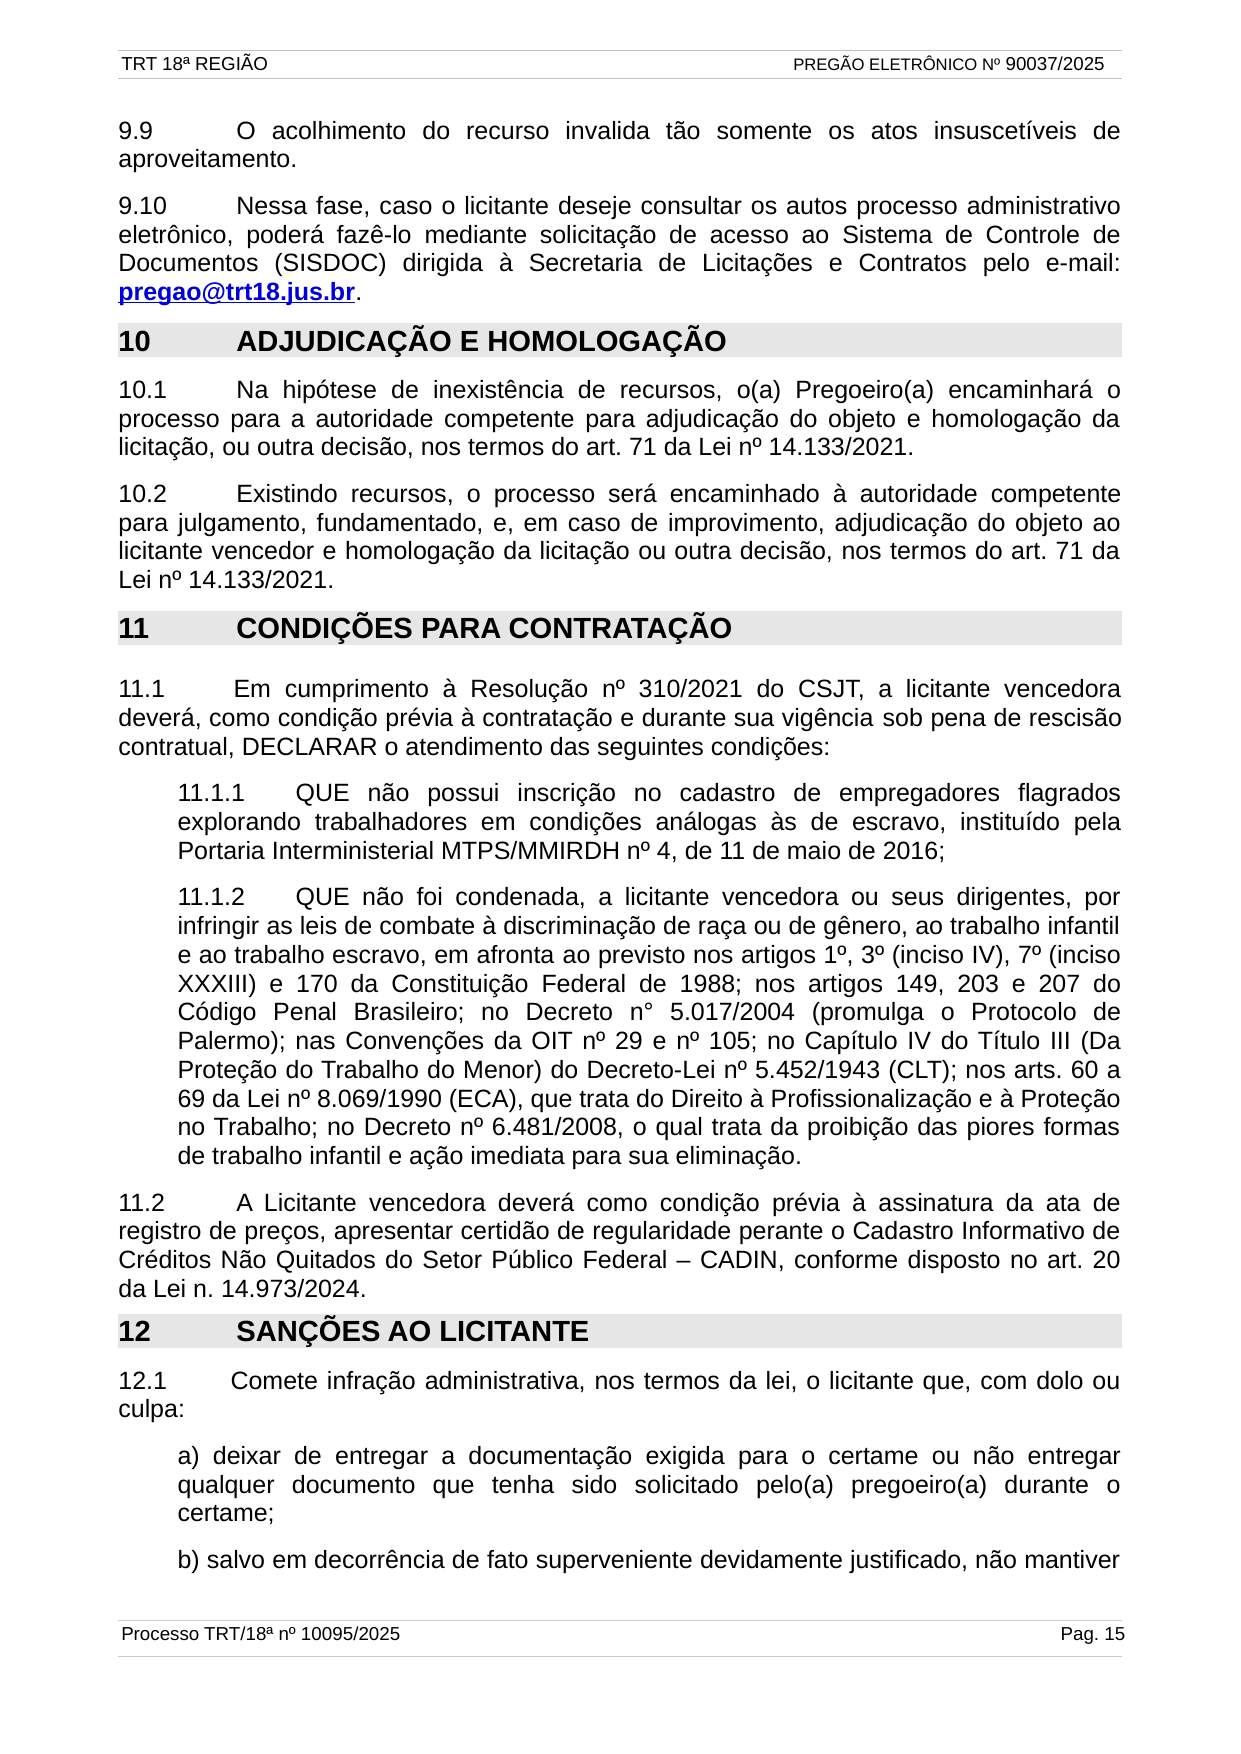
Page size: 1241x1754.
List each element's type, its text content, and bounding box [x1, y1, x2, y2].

text a) deixar de entregar a documentação exigida para o certame ou não entregar qualquer documento que tenha sido solicitado pelo(a) pregoeiro(a) durante o certame; [177, 1441, 1122, 1527]
text 11.1.1 QUE não possui inscrição no cadastro de empregadores flagrados explorando trabalhadores em condições análogas às de escravo, instituído pela Portaria Interministerial MTPS/MMIRDH nº 4, de 11 de maio de 2016; [177, 778, 1122, 865]
text 11 CONDIÇÕES PARA CONTRATAÇÃO [118, 611, 1122, 645]
text 11.1.2 QUE não foi condenada, a licitante vencedora ou seus dirigentes, por infringir as leis de combate à discriminação de raça ou de gênero, ao trabalho infantil e ao trabalho escravo, em afronta ao previsto nos artigos 1º, 3º (inciso IV), 7º (inciso XXXIII) e 170 da Constituição Federal de 1988; nos artigos 149, 203 e 207 do Código Penal Brasileiro; no Decreto n° 5.017/2004 (promulga o Protocolo de Palermo); nas Convenções da OIT nº 29 e nº 105; no Capítulo IV do Título III (Da Proteção do Trabalho do Menor) do Decreto-Lei nº 5.452/1943 (CLT); nos arts. 60 a 69 da Lei nº 8.069/1990 (ECA), que trata do Direito à Profissionalização e à Proteção no Trabalho; no Decreto nº 6.481/2008, o qual trata da proibição das piores formas de trabalho infantil e ação imediata para sua eliminação. [177, 882, 1122, 1170]
text b) salvo em decorrência de fato superveniente devidamente justificado, não mantiver [177, 1545, 1122, 1573]
text 11.2 A Licitante vencedora deverá como condição prévia à assinatura da ata de registro de preços, apresentar certidão de regularidade perante o Cadastro Informativo de Créditos Não Quitados do Setor Público Federal – CADIN, conforme disposto no art. 20 da Lei n. 14.973/2024. [118, 1188, 1122, 1303]
text 11.1 Em cumprimento à Resolução nº 310/2021 do CSJT, a licitante vencedora deverá, como condição prévia à contratação e durante sua vigência sob pena de rescisão contratual, DECLARAR o atendimento das seguintes condições: [118, 674, 1122, 761]
text 10 ADJUDICAÇÃO E HOMOLOGAÇÃO [118, 323, 1122, 357]
text 9.10 Nessa fase, caso o licitante deseje consultar os autos processo administrativo eletrônico, poderá fazê-lo mediante solicitação de acesso ao Sistema de Controle de Documentos (SISDOC) dirigida à Secretaria de Licitações e Contratos pelo e-mail: pregao@trt18.jus.br. [118, 191, 1122, 306]
text 10.2 Existindo recursos, o processo será encaminhado à autoridade competente para julgamento, fundamentado, e, em caso de improvimento, adjudicação do objeto ao licitante vencedor e homologação da licitação ou outra decisão, nos termos do art. 71 da Lei nº 14.133/2021. [118, 479, 1122, 594]
text 9.9 O acolhimento do recurso invalida tão somente os atos insuscetíveis de aproveitamento. [118, 116, 1122, 173]
text 12 SANÇÕES AO LICITANTE [118, 1314, 1122, 1348]
text 12.1 Comete infração administrativa, nos termos da lei, o licitante que, com dolo ou culpa: [118, 1366, 1122, 1423]
text 10.1 Na hipótese de inexistência de recursos, o(a) Pregoeiro(a) encaminhará o processo para a autoridade competente para adjudicação do objeto e homologação da licitação, ou outra decisão, nos termos do art. 71 da Lei nº 14.133/2021. [118, 375, 1122, 461]
